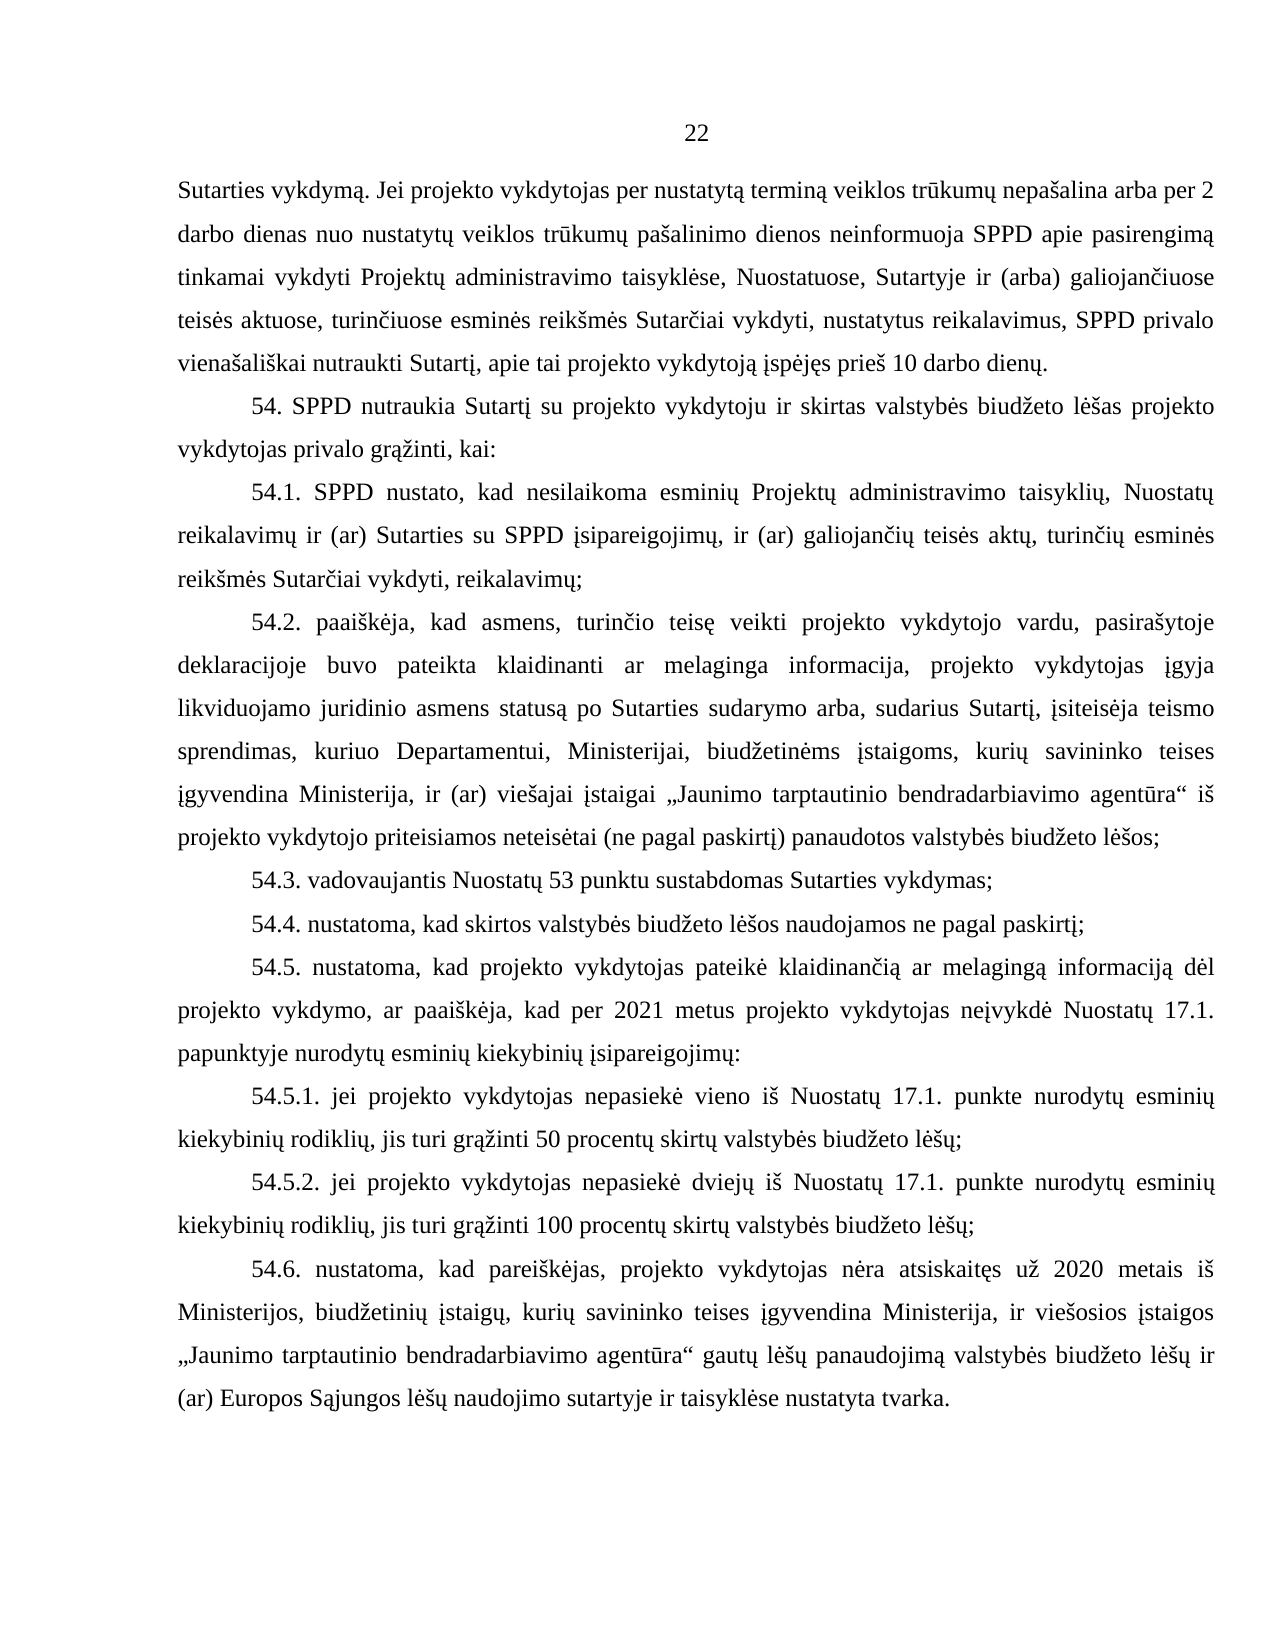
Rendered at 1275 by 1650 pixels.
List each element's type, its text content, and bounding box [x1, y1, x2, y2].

text 54.5. nustatoma, kad projekto vykdytojas pateikė klaidinančią ar melagingą informaciją dėl projekto vykdymo, ar paaiškėja, kad per 2021 metus projekto vykdytojas neįvykdė Nuostatų 17.1. papunktyje nurodytų esminių kiekybinių įsipareigojimų: [177, 952, 1216, 1067]
text 54.3. vadovaujantis Nuostatų 53 punktu sustabdomas Sutarties vykdymas; [177, 866, 1216, 894]
text 54.5.2. jei projekto vykdytojas nepasiekė dviejų iš Nuostatų 17.1. punkte nurodytų esminių kiekybinių rodiklių, jis turi grąžinti 100 procentų skirtų valstybės biudžeto lėšų; [177, 1167, 1216, 1239]
text 54.4. nustatoma, kad skirtos valstybės biudžeto lėšos naudojamos ne pagal paskirtį; [177, 909, 1216, 937]
text 54. SPPD nutraukia Sutartį su projekto vykdytoju ir skirtas valstybės biudžeto lėšas projekto vykdytojas privalo grąžinti, kai: [177, 391, 1216, 463]
text 54.5.1. jei projekto vykdytojas nepasiekė vieno iš Nuostatų 17.1. punkte nurodytų esminių kiekybinių rodiklių, jis turi grąžinti 50 procentų skirtų valstybės biudžeto lėšų; [177, 1081, 1216, 1153]
text 54.1. SPPD nustato, kad nesilaikoma esminių Projektų administravimo taisyklių, Nuostatų reikalavimų ir (ar) Sutarties su SPPD įsipareigojimų, ir (ar) galiojančių teisės aktų, turinčių esminės reikšmės Sutarčiai vykdyti, reikalavimų; [177, 477, 1216, 592]
text 54.6. nustatoma, kad pareiškėjas, projekto vykdytojas nėra atsiskaitęs už 2020 metais iš Ministerijos, biudžetinių įstaigų, kurių savininko teises įgyvendina Ministerija, ir viešosios įstaigos „Jaunimo tarptautinio bendradarbiavimo agentūra“ gautų lėšų panaudojimą valstybės biudžeto lėšų ir (ar) Europos Sąjungos lėšų naudojimo sutartyje ir taisyklėse nustatyta tvarka. [177, 1254, 1216, 1412]
text Sutarties vykdymą. Jei projekto vykdytojas per nustatytą terminą veiklos trūkumų nepašalina arba per 2 darbo dienas nuo nustatytų veiklos trūkumų pašalinimo dienos neinformuoja SPPD apie pasirengimą tinkamai vykdyti Projektų administravimo taisyklėse, Nuostatuose, Sutartyje ir (arba) galiojančiuose teisės aktuose, turinčiuose esminės reikšmės Sutarčiai vykdyti, nustatytus reikalavimus, SPPD privalo vienašališkai nutraukti Sutartį, apie tai projekto vykdytoją įspėjęs prieš 10 darbo dienų. [177, 176, 1216, 377]
text 54.2. paaiškėja, kad asmens, turinčio teisę veikti projekto vykdytojo vardu, pasirašytoje deklaracijoje buvo pateikta klaidinanti ar melaginga informacija, projekto vykdytojas įgyja likviduojamo juridinio asmens statusą po Sutarties sudarymo arba, sudarius Sutartį, įsiteisėja teismo sprendimas, kuriuo Departamentui, Ministerijai, biudžetinėms įstaigoms, kurių savininko teises įgyvendina Ministerija, ir (ar) viešajai įstaigai „Jaunimo tarptautinio bendradarbiavimo agentūra“ iš projekto vykdytojo priteisiamos neteisėtai (ne pagal paskirtį) panaudotos valstybės biudžeto lėšos; [177, 607, 1216, 851]
